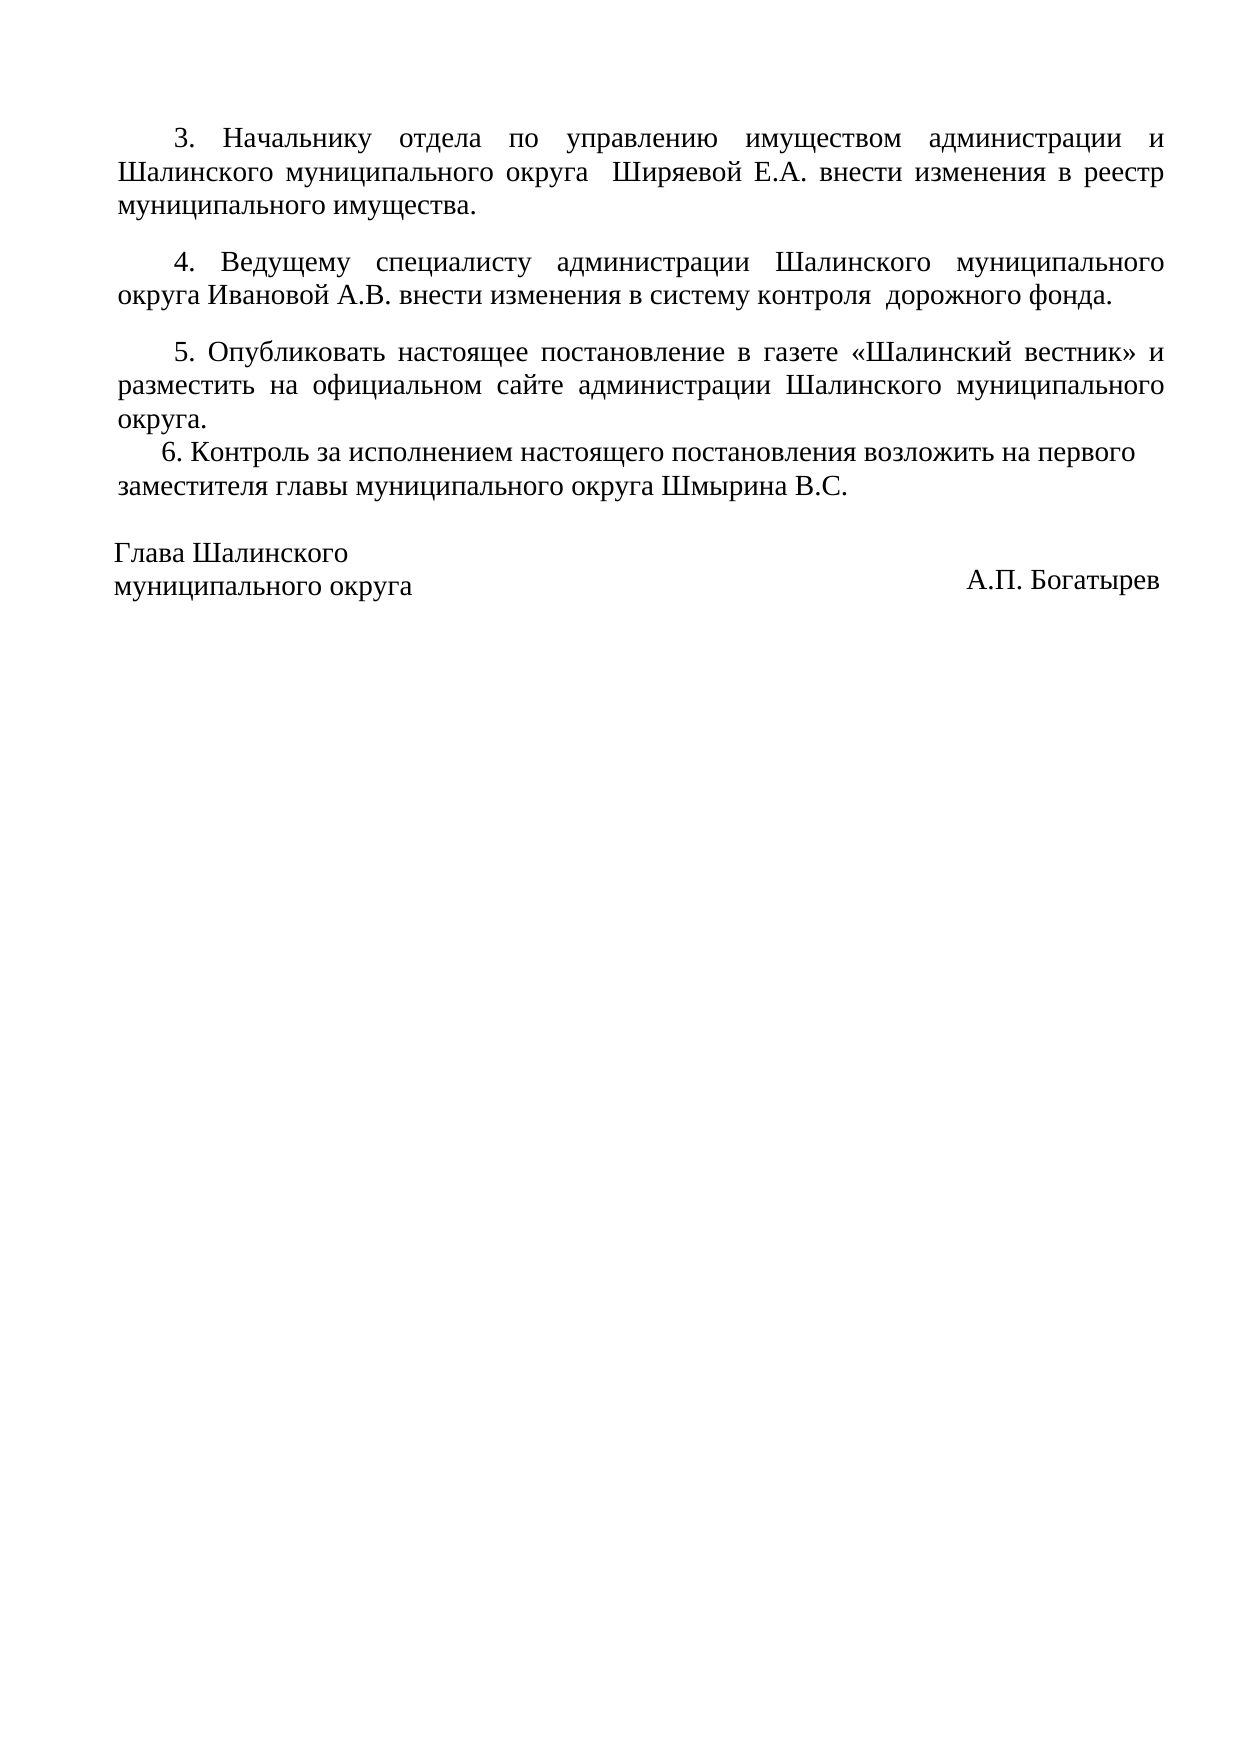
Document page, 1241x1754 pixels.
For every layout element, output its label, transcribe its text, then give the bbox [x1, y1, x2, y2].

text 6. Контроль за исполнением настоящего постановления возложить на первого заместителя главы муниципального округа Шмырина В.С. [117, 434, 1166, 501]
table_header [462, 535, 834, 685]
table_header А.П. Богатырев [834, 535, 1171, 685]
table_header Глава Шалинского муниципального округа [103, 535, 462, 685]
text 3. Начальнику отдела по управлению имуществом администрации и Шалинского муниципального округа Ширяевой Е.А. внести изменения в реестр муниципального имущества. [117, 120, 1166, 221]
text 5. Опубликовать настоящее постановление в газете «Шалинский вестник» и разместить на официальном сайте администрации Шалинского муниципального округа. [117, 334, 1166, 434]
text 4. Ведущему специалисту администрации Шалинского муниципального округа Ивановой А.В. внести изменения в систему контроля дорожного фонда. [117, 244, 1166, 311]
